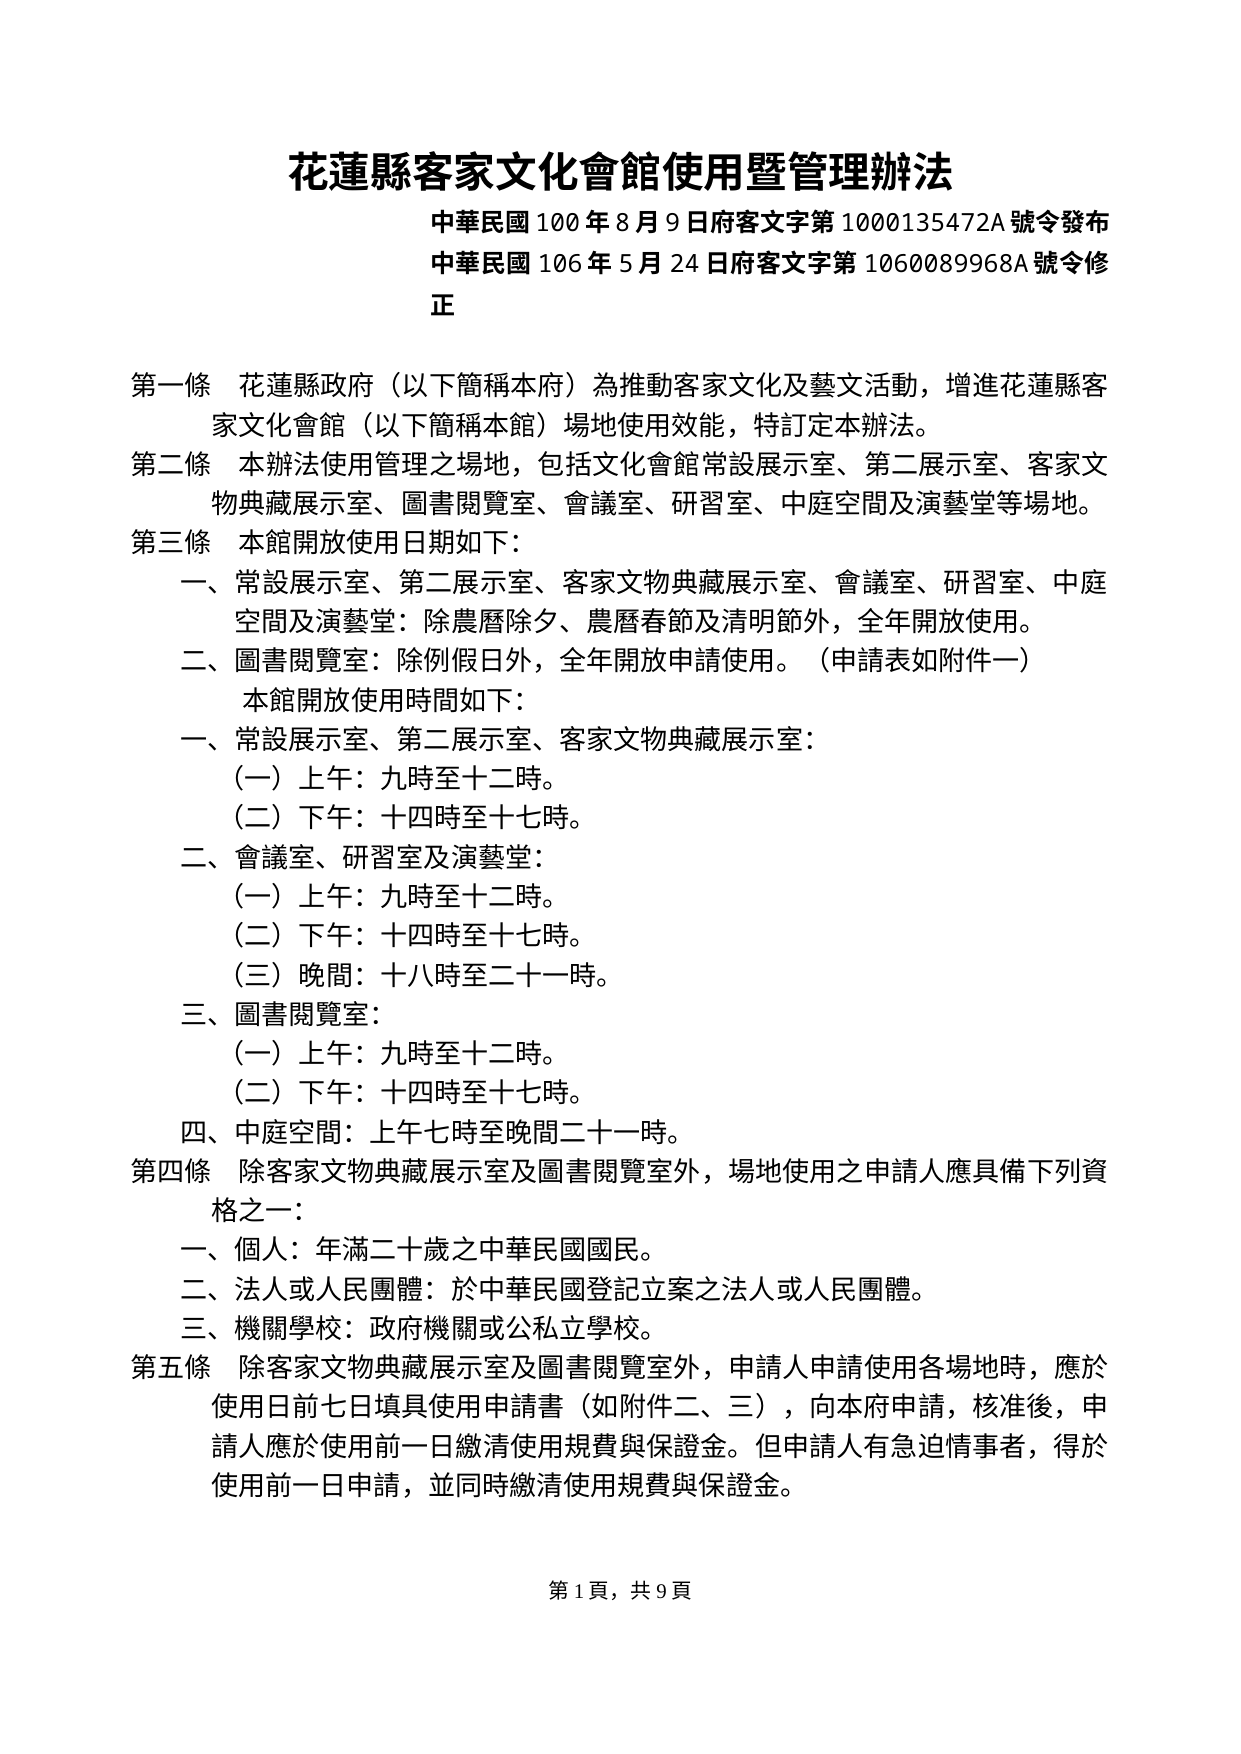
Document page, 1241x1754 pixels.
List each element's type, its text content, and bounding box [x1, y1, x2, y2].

text 二、會議室、研習室及演藝堂： [180, 836, 1110, 875]
text 第五條 除客家文物典藏展示室及圖書閱覽室外，申請人申請使用各場地時，應於使用日前七日填具使用申請書（如附件二、三），向本府申請，核准後，申請人應於使用前一日繳清使用規費與保證金。但申請人有急迫情事者，得於使用前一日申請，並同時繳清使用規費與保證金。 [130, 1346, 1110, 1503]
text 花蓮縣客家文化會館使用暨管理辦法 [130, 148, 1110, 198]
text 二、法人或人民團體：於中華民國登記立案之法人或人民團體。 [180, 1268, 1110, 1307]
text （三）晚間：十八時至二十一時。 [217, 953, 1110, 993]
text 本館開放使用時間如下： [242, 678, 1110, 718]
text （二）下午：十四時至十七時。 [217, 914, 1110, 953]
text （二）下午：十四時至十七時。 [217, 796, 1110, 836]
text （一）上午：九時至十二時。 [217, 1032, 1110, 1071]
text 一、常設展示室、第二展示室、客家文物典藏展示室： [180, 718, 1110, 757]
text 一、常設展示室、第二展示室、客家文物典藏展示室、會議室、研習室、中庭空間及演藝堂：除農曆除夕、農曆春節及清明節外，全年開放使用。 [180, 561, 1110, 639]
text 二、圖書閱覽室：除例假日外，全年開放申請使用。（申請表如附件一） [180, 639, 1110, 678]
text （二）下午：十四時至十七時。 [217, 1071, 1110, 1111]
text 第一條 花蓮縣政府（以下簡稱本府）為推動客家文化及藝文活動，增進花蓮縣客家文化會館（以下簡稱本館）場地使用效能，特訂定本辦法。 [130, 364, 1110, 443]
text 一、個人：年滿二十歲之中華民國國民。 [180, 1228, 1110, 1268]
text （一）上午：九時至十二時。 [217, 757, 1110, 796]
text 第二條 本辦法使用管理之場地，包括文化會館常設展示室、第二展示室、客家文物典藏展示室、圖書閱覽室、會議室、研習室、中庭空間及演藝堂等場地。 [130, 443, 1110, 521]
text 第三條 本館開放使用日期如下： [130, 521, 1110, 561]
text 第四條 除客家文物典藏展示室及圖書閱覽室外，場地使用之申請人應具備下列資格之一： [130, 1150, 1110, 1228]
text 三、機關學校：政府機關或公私立學校。 [180, 1307, 1110, 1346]
text （一）上午：九時至十二時。 [217, 875, 1110, 914]
text 中華民國106年5月24日府客文字第1060089968A號令修正 [430, 239, 1110, 323]
text 中華民國100年8月9日府客文字第1000135472A號令發布 [430, 198, 1110, 239]
text 四、中庭空間：上午七時至晚間二十一時。 [180, 1111, 1110, 1150]
text 三、圖書閱覽室： [180, 993, 1110, 1032]
